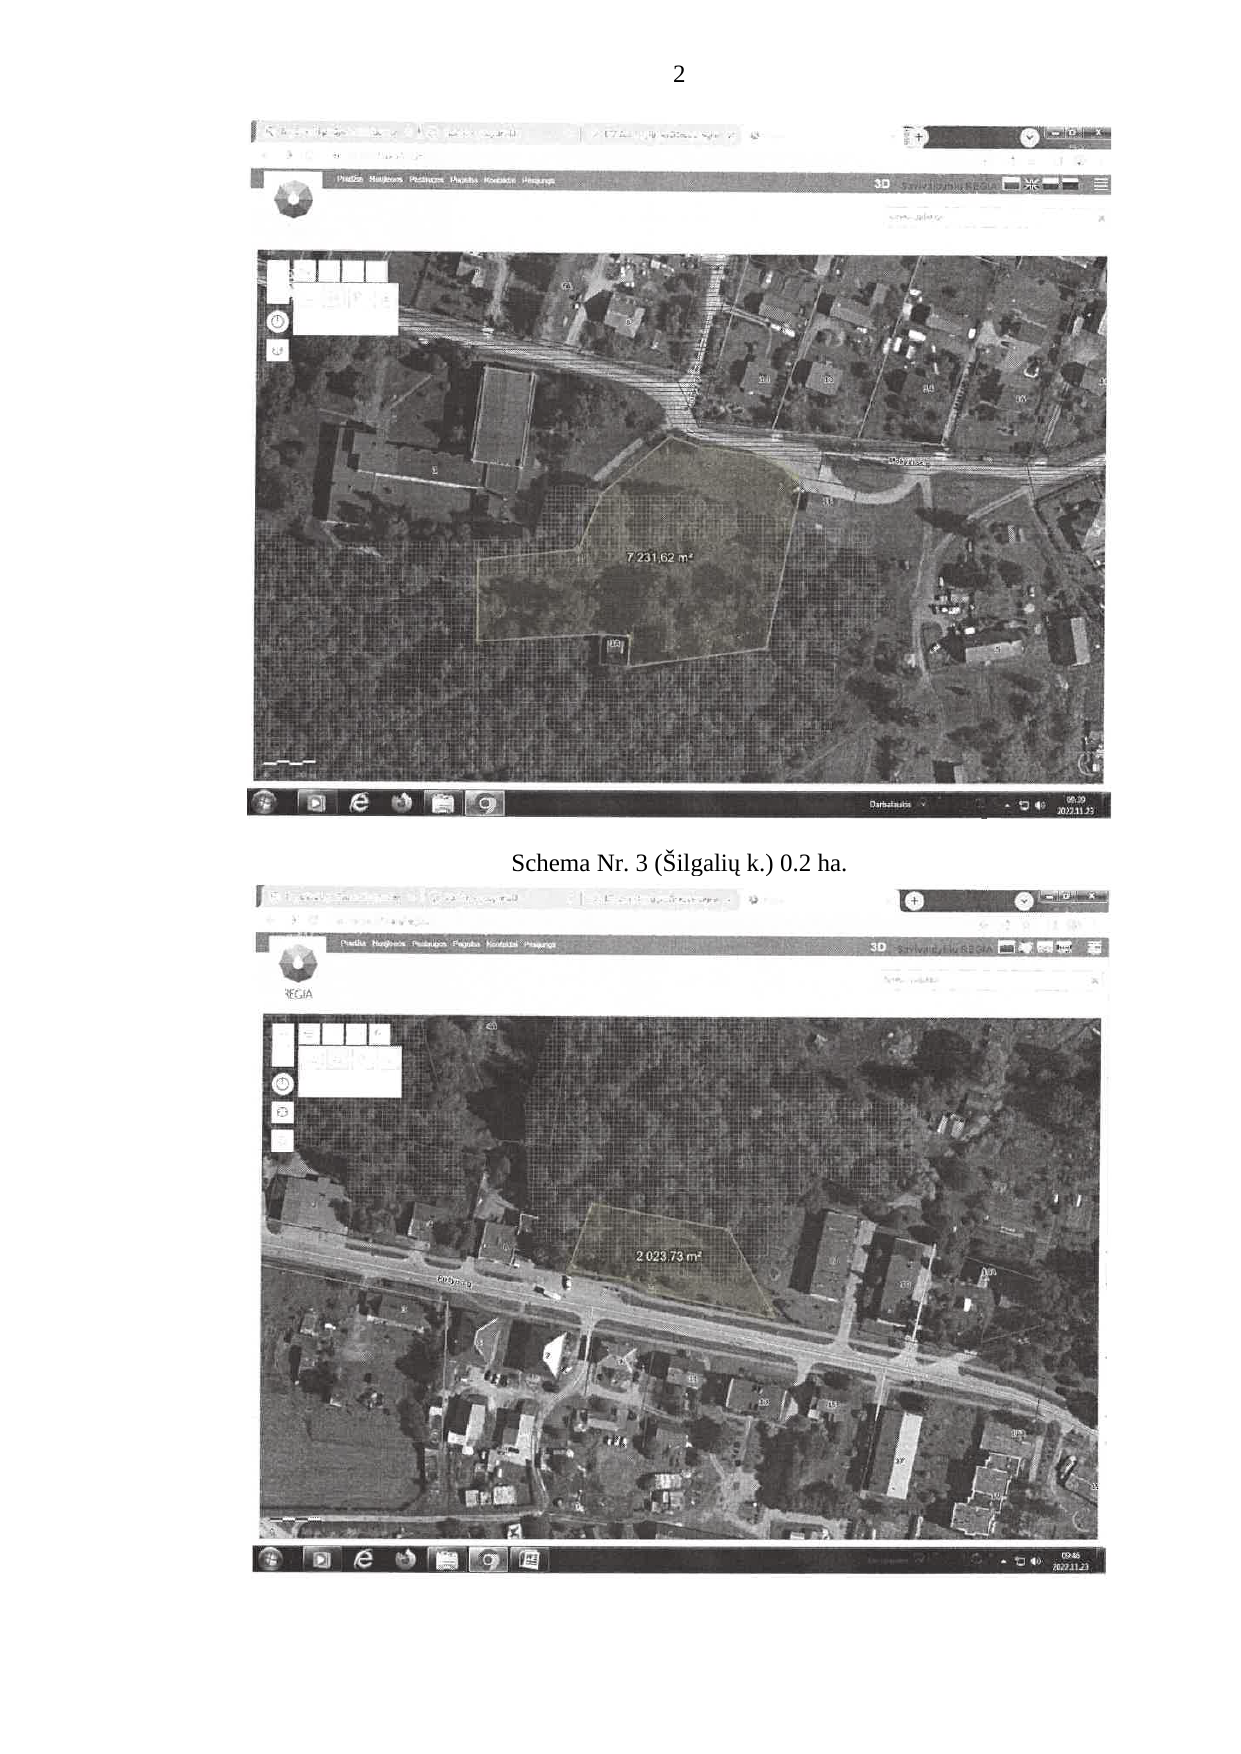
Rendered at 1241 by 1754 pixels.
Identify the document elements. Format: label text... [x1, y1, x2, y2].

text Schema Nr. 3 (Šilgalių k.) 0.2 ha. [177, 848, 1181, 876]
